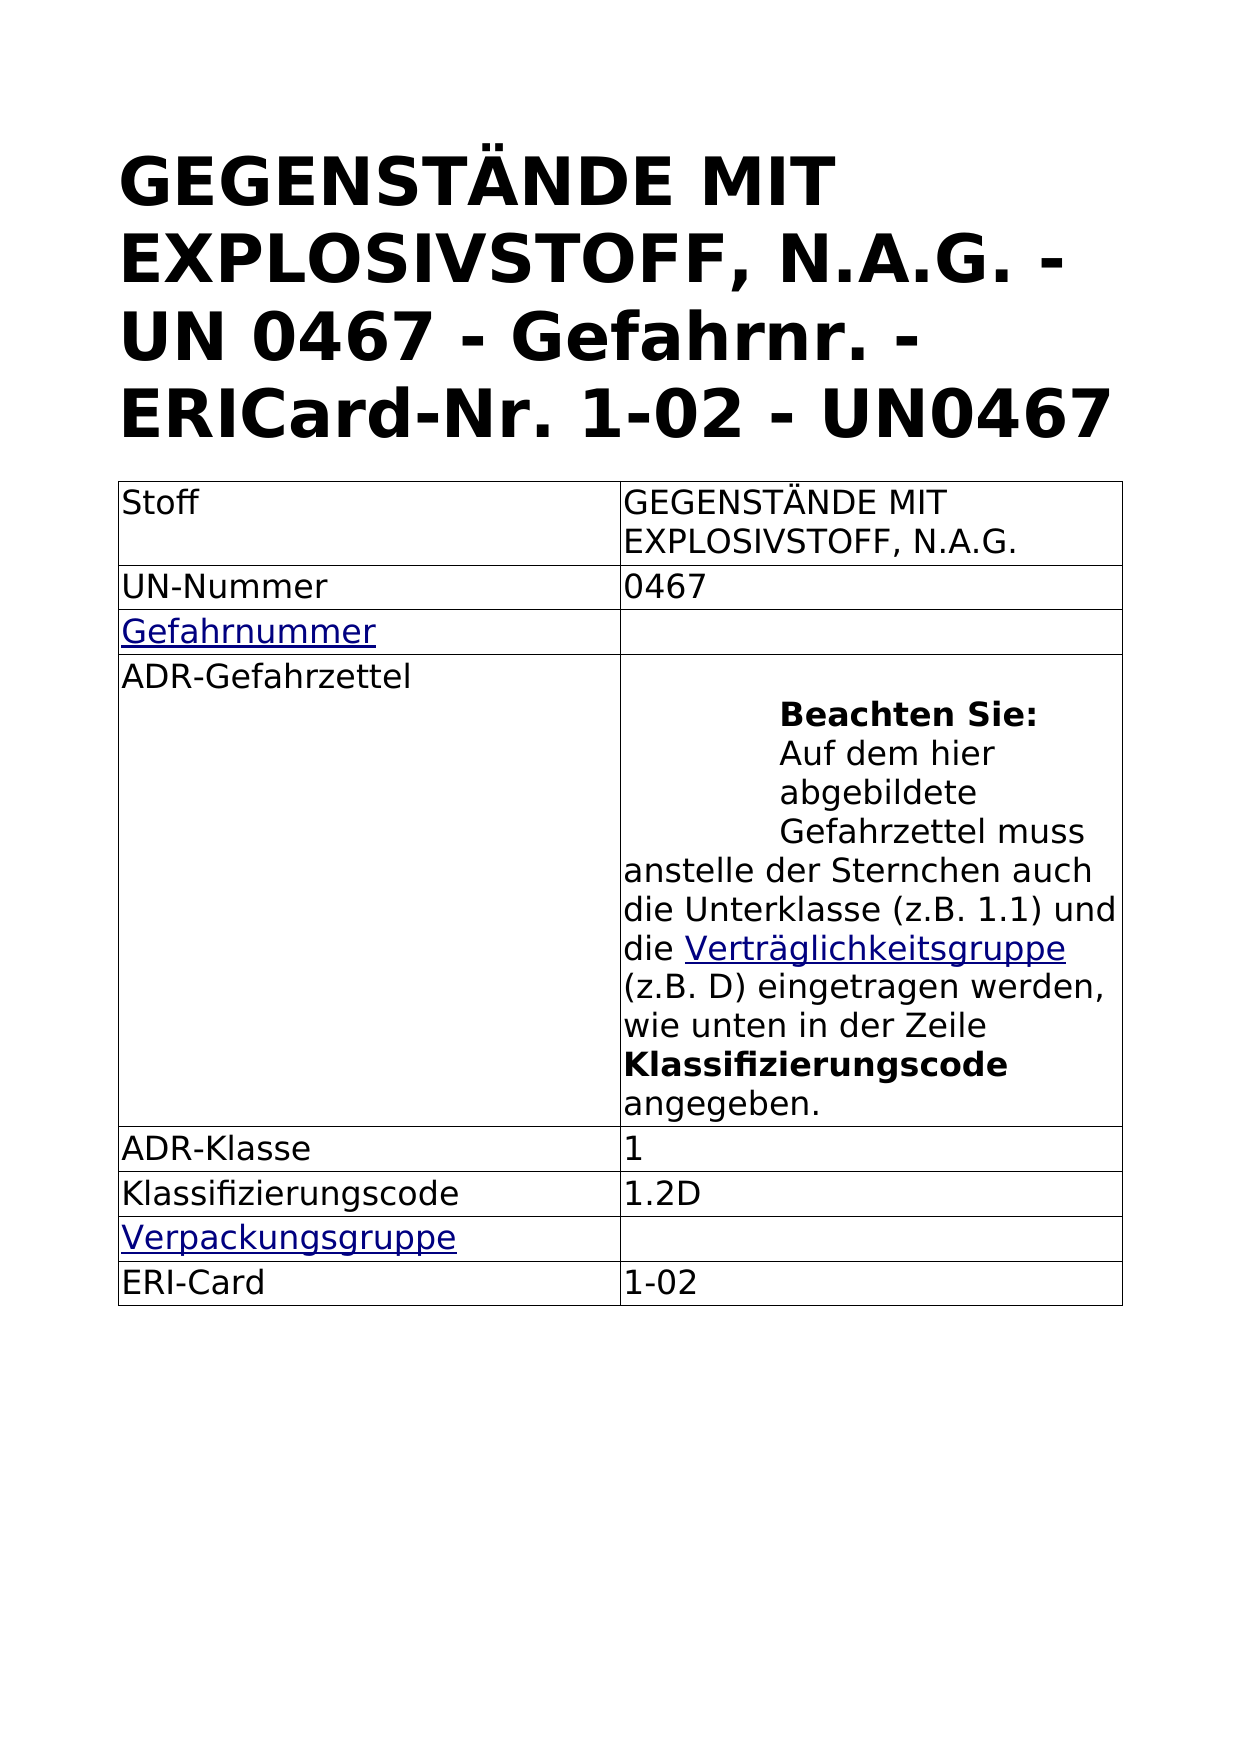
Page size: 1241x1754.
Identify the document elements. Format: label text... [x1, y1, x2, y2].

table_cell [621, 1217, 1122, 1261]
subtitle GEGENSTÄNDE MIT EXPLOSIVSTOFF, N.A.G. - UN 0467 - Gefahrnr. - ERICard-Nr. 1-02 - UN0467 [118, 143, 1122, 453]
table_cell [621, 610, 1122, 654]
table_cell Beachten Sie: Auf dem hier abgebildete Gefahrzettel muss anstelle der Sternchen auch die Unterklasse (z.B. 1.1) und die Verträglichkeitsgruppe (z.B. D) eingetragen werden, wie unten in der Zeile Klassifizierungscode angegeben. [621, 655, 1122, 1126]
table_cell ADR-Klasse [119, 1127, 620, 1171]
table_header Stoff [119, 482, 620, 564]
table_cell Gefahrnummer [119, 610, 620, 654]
table_cell Verpackungsgruppe [119, 1217, 620, 1261]
table_cell ERI-Card [119, 1262, 620, 1305]
table_cell 0467 [621, 566, 1122, 609]
table_header GEGENSTÄNDE MIT EXPLOSIVSTOFF, N.A.G. [621, 482, 1122, 564]
table_cell 1 [621, 1127, 1122, 1171]
table_cell UN-Nummer [119, 566, 620, 609]
table_cell Klassifizierungscode [119, 1172, 620, 1216]
table_cell ADR-Gefahrzettel [119, 655, 620, 1126]
table_cell 1-02 [621, 1262, 1122, 1305]
table_cell 1.2D [621, 1172, 1122, 1216]
